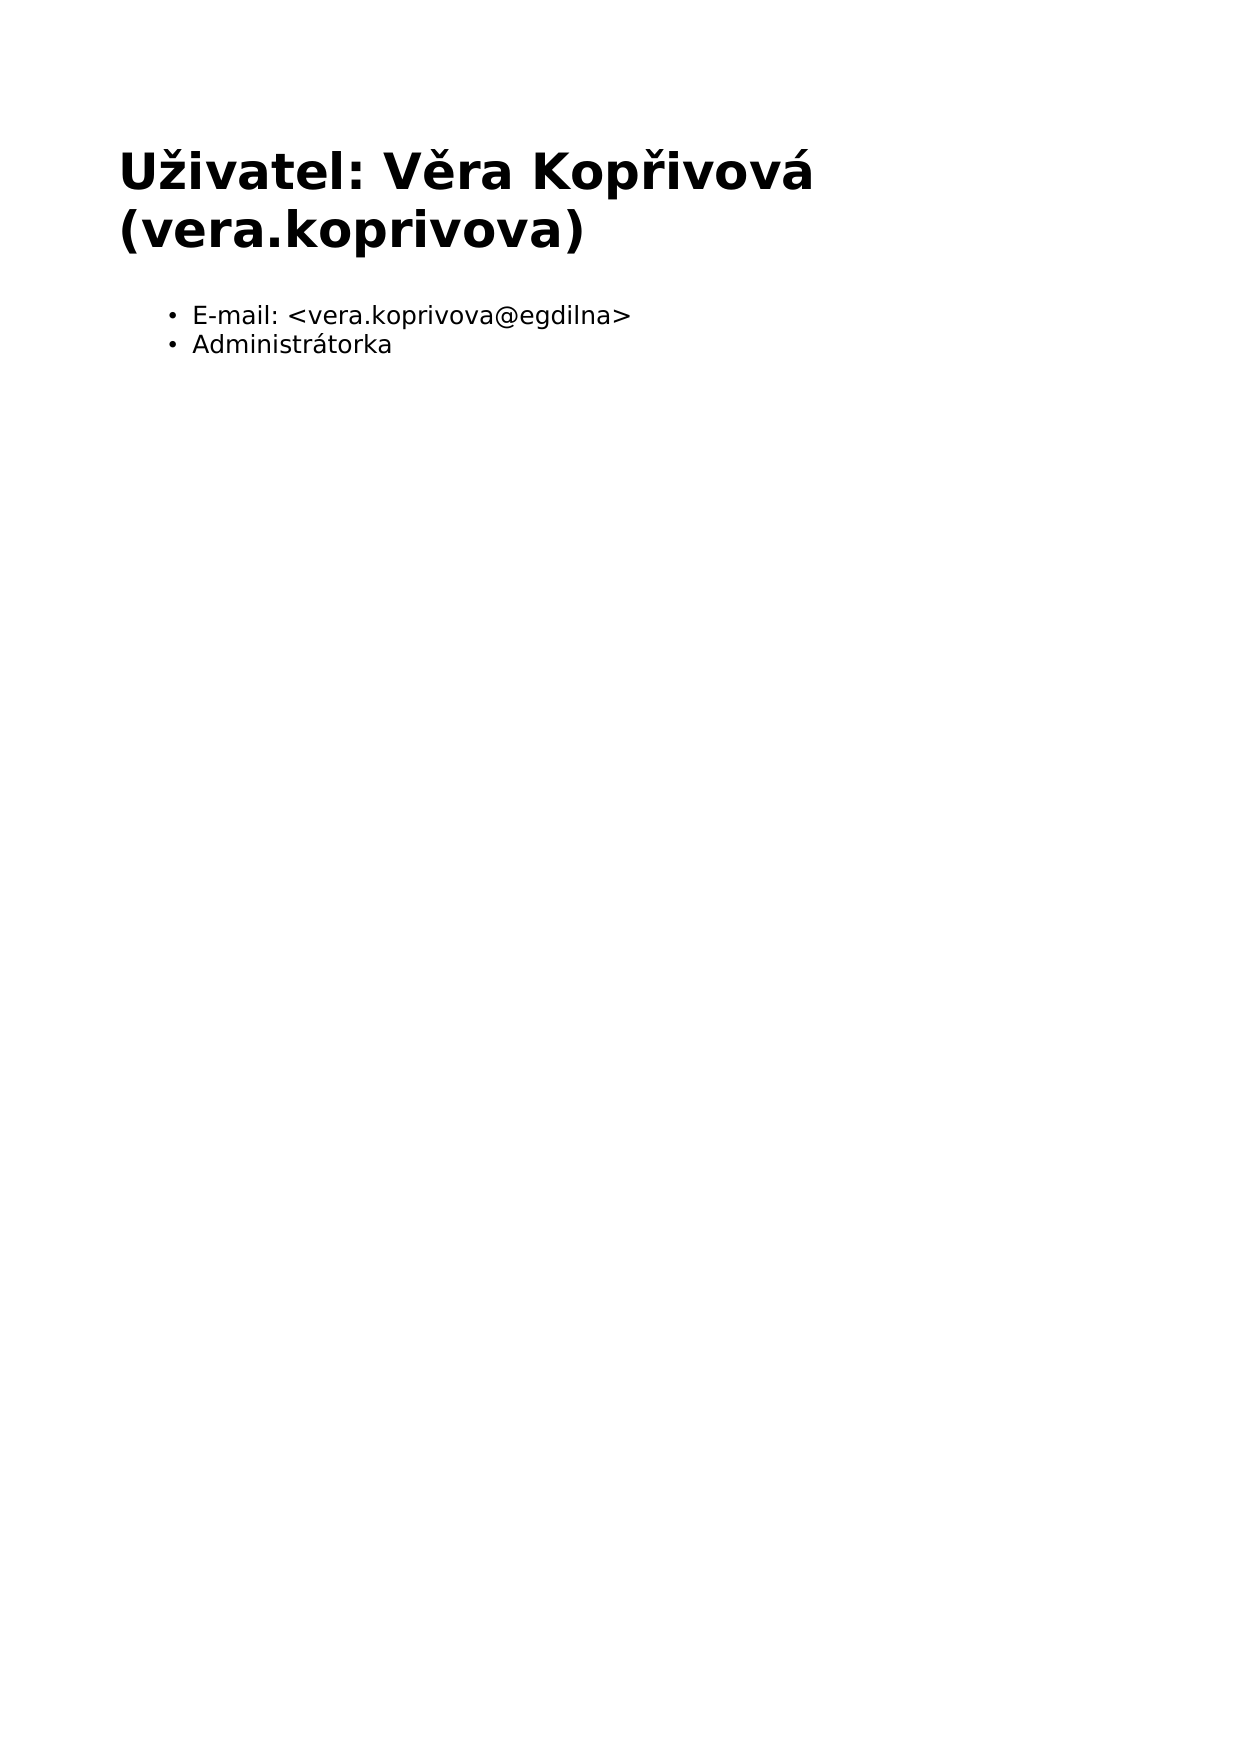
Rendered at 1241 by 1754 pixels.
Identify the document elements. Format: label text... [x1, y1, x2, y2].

list Administrátorka [177, 331, 1122, 360]
list E-mail: <vera.koprivova@egdilna> [177, 302, 1122, 331]
subtitle Uživatel: Věra Kopřivová (vera.koprivova) [118, 143, 1122, 259]
